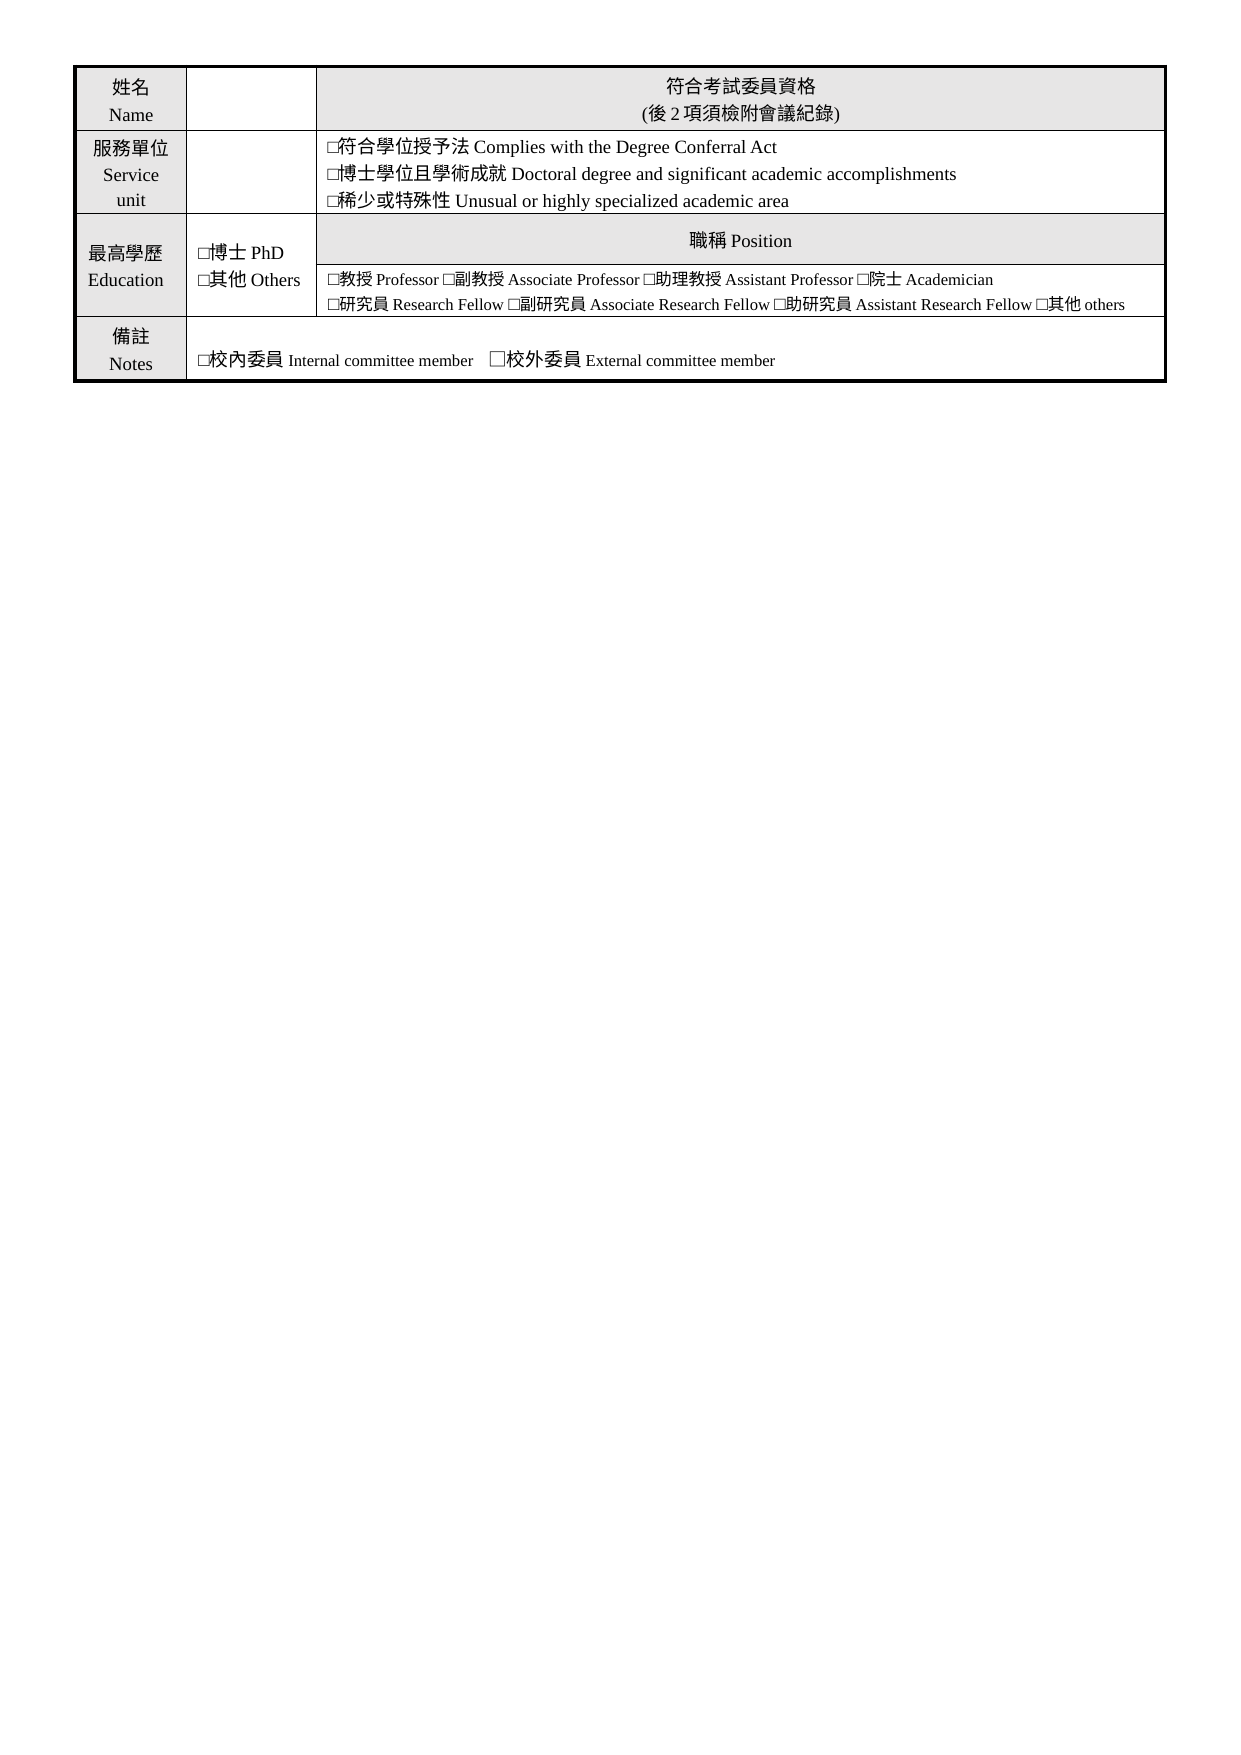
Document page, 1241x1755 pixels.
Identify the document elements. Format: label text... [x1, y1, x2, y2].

table_header 符合考試委員資格 (後2項須檢附會議紀錄) [317, 68, 1164, 130]
table_cell 最高學歷 Education [77, 214, 186, 316]
table_header [187, 68, 316, 130]
table_cell □教授Professor □副教授Associate Professor □助理教授Assistant Professor □院士Academician □研究員Research Fellow □副研究員Associate Research Fellow □助研究員Assistant Research Fellow □其他others [317, 265, 1164, 316]
table_cell □符合學位授予法Complies with the Degree Conferral Act □博士學位且學術成就Doctoral degree and significant academic accomplishments □稀少或特殊性Unusual or highly specialized academic area [317, 131, 1164, 213]
table_cell 職稱Position [317, 214, 1164, 264]
table_cell [187, 131, 316, 213]
table_cell □博士PhD □其他Others [187, 214, 316, 316]
table_cell 備註 Notes [77, 317, 186, 379]
table_cell 服務單位 Service unit [77, 131, 186, 213]
table_header 姓名 Name [77, 68, 186, 130]
